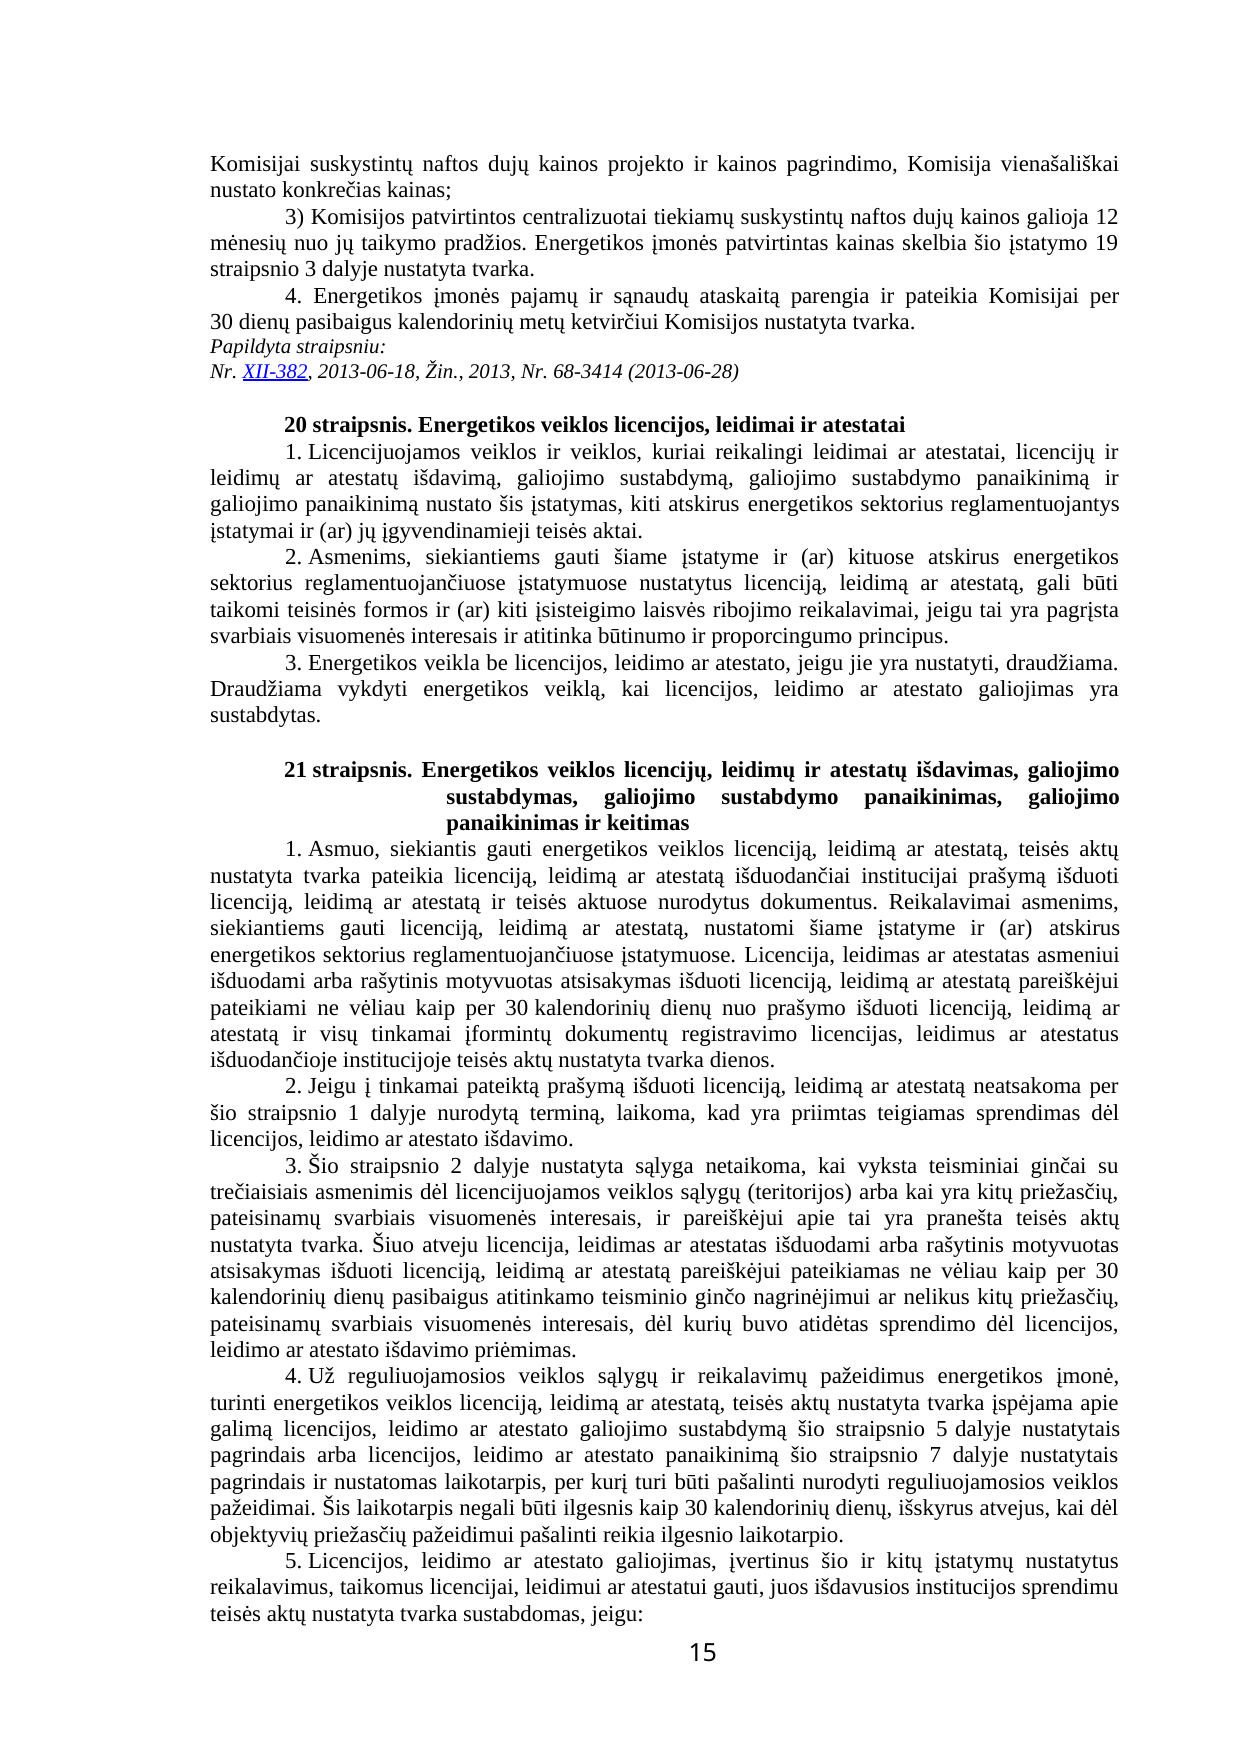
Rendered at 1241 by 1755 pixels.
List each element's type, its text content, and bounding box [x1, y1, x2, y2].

text 3) Komisijos patvirtintos centralizuotai tiekiamų suskystintų naftos dujų kainos galioja 12 mėnesių nuo jų taikymo pradžios. Energetikos įmonės patvirtintas kainas skelbia šio įstatymo 19 straipsnio 3 dalyje nustatyta tvarka. [210, 203, 1120, 282]
text Komisijai suskystintų naftos dujų kainos projekto ir kainos pagrindimo, Komisija vienašališkai nustato konkrečias kainas; [210, 150, 1120, 203]
text 3. Energetikos veikla be licencijos, leidimo ar atestato, jeigu jie yra nustatyti, draudžiama. Draudžiama vykdyti energetikos veiklą, kai licencijos, leidimo ar atestato galiojimas yra sustabdytas. [210, 648, 1120, 728]
text 2. Jeigu į tinkamai pateiktą prašymą išduoti licenciją, leidimą ar atestatą neatsakoma per šio straipsnio 1 dalyje nurodytą terminą, laikoma, kad yra priimtas teigiamas sprendimas dėl licencijos, leidimo ar atestato išdavimo. [210, 1073, 1120, 1152]
text 4. Už reguliuojamosios veiklos sąlygų ir reikalavimų pažeidimus energetikos įmonė, turinti energetikos veiklos licenciją, leidimą ar atestatą, teisės aktų nustatyta tvarka įspėjama apie galimą licencijos, leidimo ar atestato galiojimo sustabdymą šio straipsnio 5 dalyje nustatytais pagrindais arba licencijos, leidimo ar atestato panaikinimą šio straipsnio 7 dalyje nustatytais pagrindais ir nustatomas laikotarpis, per kurį turi būti pašalinti nurodyti reguliuojamosios veiklos pažeidimai. Šis laikotarpis negali būti ilgesnis kaip 30 kalendorinių dienų, išskyrus atvejus, kai dėl objektyvių priežasčių pažeidimui pašalinti reikia ilgesnio laikotarpio. [210, 1362, 1120, 1547]
text Nr. XII-382, 2013-06-18, Žin., 2013, Nr. 68-3414 (2013-06-28) [210, 358, 1120, 383]
text 4. Energetikos įmonės pajamų ir sąnaudų ataskaitą parengia ir pateikia Komisijai per 30 dienų pasibaigus kalendorinių metų ketvirčiui Komisijos nustatyta tvarka. [210, 282, 1120, 334]
text 1. Asmuo, siekiantis gauti energetikos veiklos licenciją, leidimą ar atestatą, teisės aktų nustatyta tvarka pateikia licenciją, leidimą ar atestatą išduodančiai institucijai prašymą išduoti licenciją, leidimą ar atestatą ir teisės aktuose nurodytus dokumentus. Reikalavimai asmenims, siekiantiems gauti licenciją, leidimą ar atestatą, nustatomi šiame įstatyme ir (ar) atskirus energetikos sektorius reglamentuojančiuose įstatymuose. Licencija, leidimas ar atestatas asmeniui išduodami arba rašytinis motyvuotas atsisakymas išduoti licenciją, leidimą ar atestatą pareiškėjui pateikiami ne vėliau kaip per 30 kalendorinių dienų nuo prašymo išduoti licenciją, leidimą ar atestatą ir visų tinkamai įformintų dokumentų registravimo licencijas, leidimus ar atestatus išduodančioje institucijoje teisės aktų nustatyta tvarka dienos. [210, 835, 1120, 1073]
text 5. Licencijos, leidimo ar atestato galiojimas, įvertinus šio ir kitų įstatymų nustatytus reikalavimus, taikomus licencijai, leidimui ar atestatui gauti, juos išdavusios institucijos sprendimu teisės aktų nustatyta tvarka sustabdomas, jeigu: [210, 1547, 1120, 1626]
text 21 straipsnis. Energetikos veiklos licencijų, leidimų ir atestatų išdavimas, galiojimo sustabdymas, galiojimo sustabdymo panaikinimas, galiojimo panaikinimas ir keitimas [284, 756, 1120, 835]
text Papildyta straipsniu: [210, 334, 1120, 358]
text 2. Asmenims, siekiantiems gauti šiame įstatyme ir (ar) kituose atskirus energetikos sektorius reglamentuojančiuose įstatymuose nustatytus licenciją, leidimą ar atestatą, gali būti taikomi teisinės formos ir (ar) kiti įsisteigimo laisvės ribojimo reikalavimai, jeigu tai yra pagrįsta svarbiais visuomenės interesais ir atitinka būtinumo ir proporcingumo principus. [210, 543, 1120, 648]
text 1. Licencijuojamos veiklos ir veiklos, kuriai reikalingi leidimai ar atestatai, licencijų ir leidimų ar atestatų išdavimą, galiojimo sustabdymą, galiojimo sustabdymo panaikinimą ir galiojimo panaikinimą nustato šis įstatymas, kiti atskirus energetikos sektorius reglamentuojantys įstatymai ir (ar) jų įgyvendinamieji teisės aktai. [210, 438, 1120, 543]
text 3. Šio straipsnio 2 dalyje nustatyta sąlyga netaikoma, kai vyksta teisminiai ginčai su trečiaisiais asmenimis dėl licencijuojamos veiklos sąlygų (teritorijos) arba kai yra kitų priežasčių, pateisinamų svarbiais visuomenės interesais, ir pareiškėjui apie tai yra pranešta teisės aktų nustatyta tvarka. Šiuo atveju licencija, leidimas ar atestatas išduodami arba rašytinis motyvuotas atsisakymas išduoti licenciją, leidimą ar atestatą pareiškėjui pateikiamas ne vėliau kaip per 30 kalendorinių dienų pasibaigus atitinkamo teisminio ginčo nagrinėjimui ar nelikus kitų priežasčių, pateisinamų svarbiais visuomenės interesais, dėl kurių buvo atidėtas sprendimo dėl licencijos, leidimo ar atestato išdavimo priėmimas. [210, 1152, 1120, 1362]
text 20 straipsnis. Energetikos veiklos licencijos, leidimai ir atestatai [210, 411, 1120, 438]
